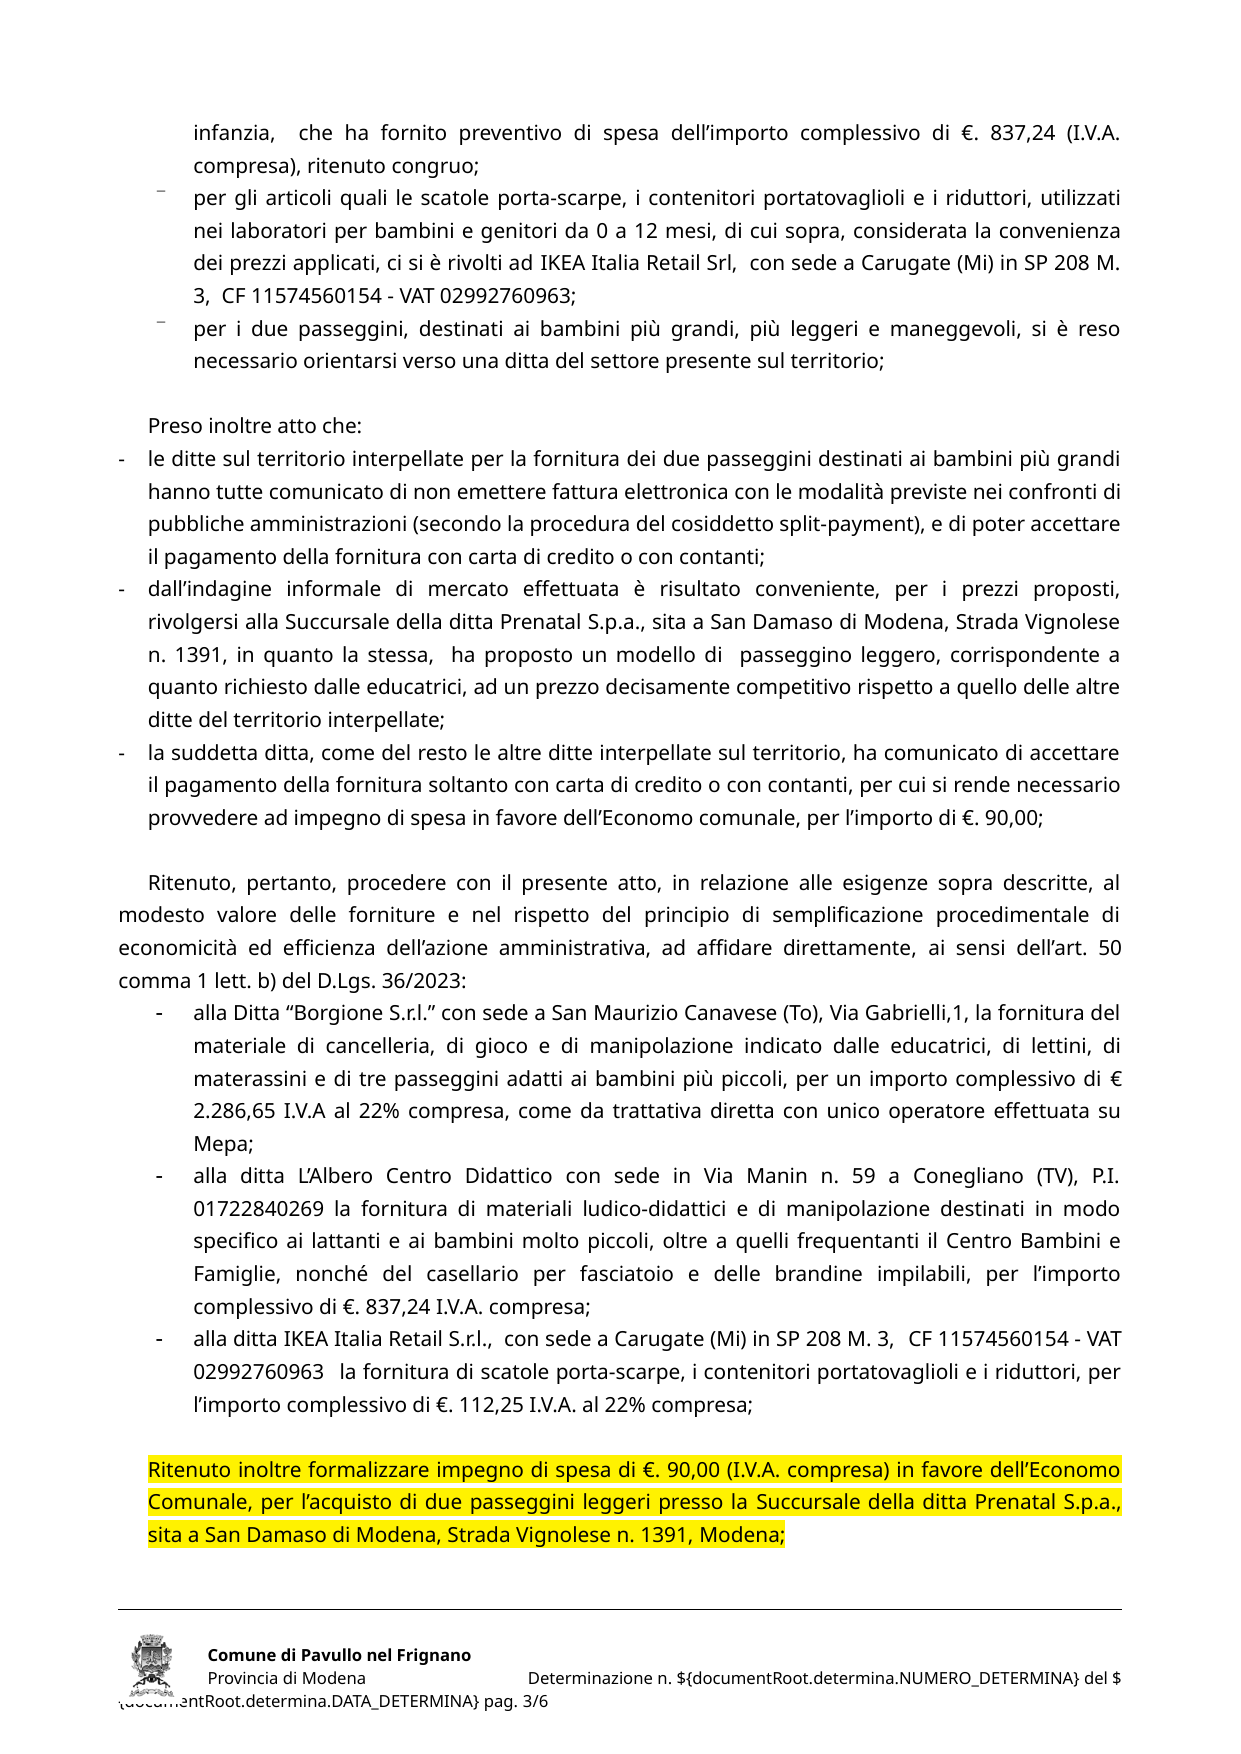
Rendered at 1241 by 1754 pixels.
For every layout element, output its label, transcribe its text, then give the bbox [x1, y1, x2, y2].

text Ritenuto, pertanto, procedere con il presente atto, in relazione alle esigenze sopra descritte, al modesto valore delle forniture e nel rispetto del principio di semplificazione procedimentale di economicità ed efficienza dell’azione amministrativa, ad affidare direttamente, ai sensi dell’art. 50 comma 1 lett. b) del D.Lgs. 36/2023: [118, 868, 1122, 994]
list Ritenuto inoltre formalizzare impegno di spesa di €. 90,00 (I.V.A. compresa) in favore dell’Economo Comunale, per l’acquisto di due passeggini leggeri presso la Succursale della ditta Prenatal S.p.a., sita a San Damaso di Modena, Strada Vignolese n. 1391, Modena; [118, 1455, 1122, 1548]
list infanzia, che ha fornito preventivo di spesa dell’importo complessivo di €. 837,24 (I.V.A. compresa), ritenuto congruo; [156, 118, 1122, 179]
list Preso inoltre atto che: [118, 412, 1122, 440]
list per gli articoli quali le scatole porta-scarpe, i contenitori portatovaglioli e i riduttori, utilizzati nei laboratori per bambini e genitori da 0 a 12 mesi, di cui sopra, considerata la convenienza dei prezzi applicati, ci si è rivolti ad IKEA Italia Retail Srl, con sede a Carugate (Mi) in SP 208 M. 3, CF 11574560154 - VAT 02992760963; [156, 183, 1122, 309]
list alla ditta L’Albero Centro Didattico con sede in Via Manin n. 59 a Conegliano (TV), P.I. 01722840269 la fornitura di materiali ludico-didattici e di manipolazione destinati in modo specifico ai lattanti e ai bambini molto piccoli, oltre a quelli frequentanti il Centro Bambini e Famiglie, nonché del casellario per fasciatoio e delle brandine impilabili, per l’importo complessivo di €. 837,24 I.V.A. compresa; [156, 1161, 1122, 1320]
list la suddetta ditta, come del resto le altre ditte interpellate sul territorio, ha comunicato di accettare il pagamento della fornitura soltanto con carta di credito o con contanti, per cui si rende necessario provvedere ad impegno di spesa in favore dell’Economo comunale, per l’importo di €. 90,00; [118, 738, 1122, 831]
list le ditte sul territorio interpellate per la fornitura dei due passeggini destinati ai bambini più grandi hanno tutte comunicato di non emettere fattura elettronica con le modalità previste nei confronti di pubbliche amministrazioni (secondo la procedura del cosiddetto split-payment), e di poter accettare il pagamento della fornitura con carta di credito o con contanti; [118, 444, 1122, 570]
picture [120, 1631, 183, 1704]
list per i due passeggini, destinati ai bambini più grandi, più leggeri e maneggevoli, si è reso necessario orientarsi verso una ditta del settore presente sul territorio; [156, 314, 1122, 375]
list alla Ditta “Borgione S.r.l.” con sede a San Maurizio Canavese (To), Via Gabrielli,1, la fornitura del materiale di cancelleria, di gioco e di manipolazione indicato dalle educatrici, di lettini, di materassini e di tre passeggini adatti ai bambini più piccoli, per un importo complessivo di € 2.286,65 I.V.A al 22% compresa, come da trattativa diretta con unico operatore effettuata su Mepa; [156, 998, 1122, 1157]
list alla ditta IKEA Italia Retail S.r.l., con sede a Carugate (Mi) in SP 208 M. 3, CF 11574560154 - VAT 02992760963 la fornitura di scatole porta-scarpe, i contenitori portatovaglioli e i riduttori, per l’importo complessivo di €. 112,25 I.V.A. al 22% compresa; [156, 1324, 1122, 1418]
list dall’indagine informale di mercato effettuata è risultato conveniente, per i prezzi proposti, rivolgersi alla Succursale della ditta Prenatal S.p.a., sita a San Damaso di Modena, Strada Vignolese n. 1391, in quanto la stessa, ha proposto un modello di passeggino leggero, corrispondente a quanto richiesto dalle educatrici, ad un prezzo decisamente competitivo rispetto a quello delle altre ditte del territorio interpellate; [118, 574, 1122, 733]
